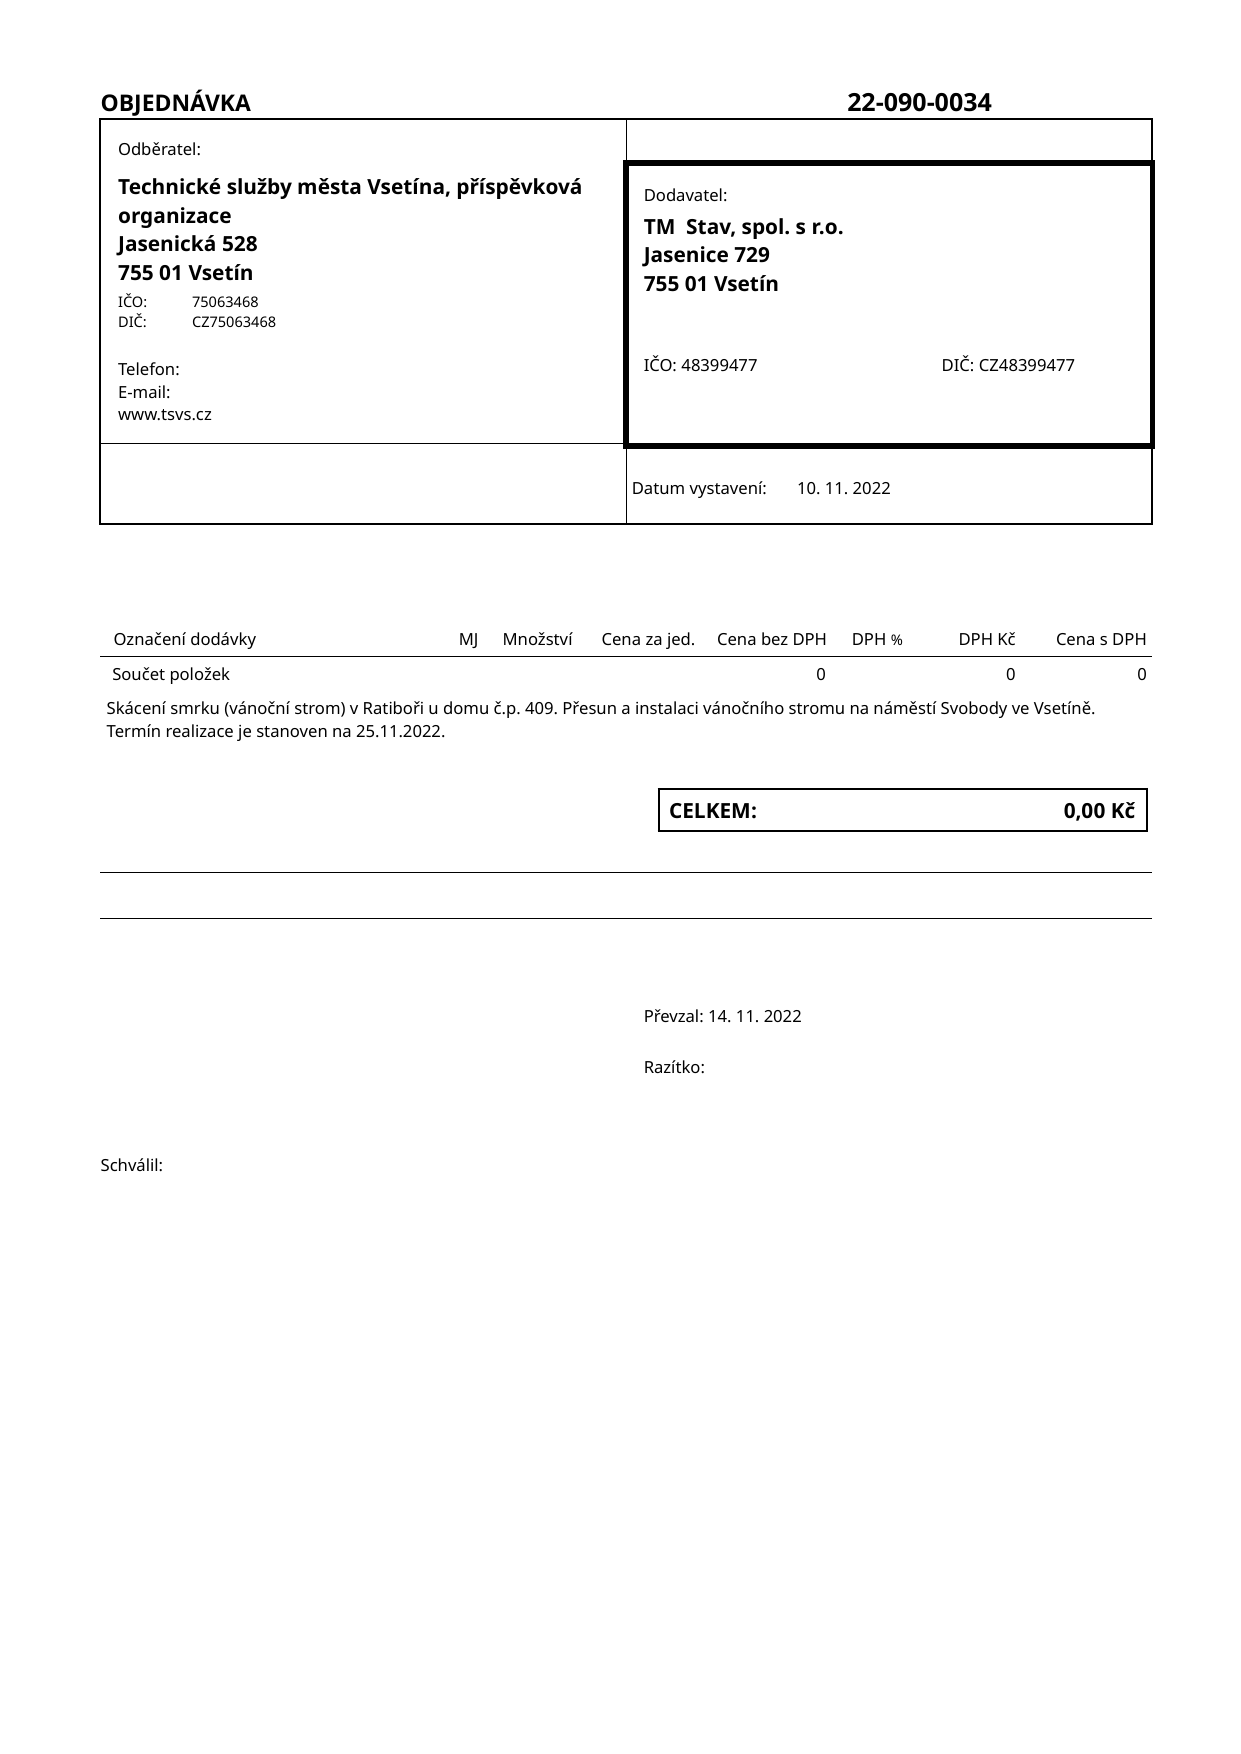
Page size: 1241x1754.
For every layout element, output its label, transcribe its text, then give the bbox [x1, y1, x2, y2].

table_header 0 [896, 657, 1021, 691]
text OBJEDNÁVKA 22-090-0034 [100, 84, 1152, 118]
table_cell CELKEM: [660, 790, 903, 830]
table_cell Dodavatel: TM Stav, spol. s r.o. Jasenice 729 755 01 Vsetín IČO: 48399477 DIČ: CZ48399477 [629, 166, 1150, 443]
table_header [625, 748, 1152, 843]
table_header 0 [702, 657, 831, 691]
table_header MJ [445, 622, 492, 656]
table_header Cena bez DPH [701, 622, 833, 656]
table_header Množství [492, 622, 578, 656]
table_header [659, 754, 1147, 788]
table_header [100, 873, 1152, 918]
text Schválil: [100, 1154, 1152, 1176]
table_cell 0,00 Kč [903, 790, 1146, 830]
table_header [102, 748, 625, 843]
text Skácení smrku (vánoční strom) v Ratiboři u domu č.p. 409. Přesun a instalaci vánočního stromu na náměstí Svobody ve Vsetíně. Termín realizace je stanoven na 25.11.2022. [106, 697, 1152, 742]
table_header 0 [1021, 657, 1152, 691]
table_header Cena s DPH [1021, 622, 1152, 656]
table_cell [101, 444, 626, 522]
table_header [100, 999, 626, 1091]
table_cell Datum vystavení: 10. 11. 2022 [627, 449, 1151, 522]
table_header Převzal: 14. 11. 2022 Razítko: [626, 999, 1152, 1091]
table_header Součet položek [100, 657, 702, 691]
table_header Cena za jed. [578, 622, 701, 656]
table_header [831, 657, 896, 691]
table_header [627, 120, 1151, 160]
table_header Označení dodávky [102, 622, 445, 656]
table_header DPH Kč [908, 622, 1021, 656]
table_header DPH % [833, 622, 908, 656]
table_header Odběratel: Technické služby města Vsetína, příspěvková organizace Jasenická 528 755 01 Vsetín IČO: 75063468 DIČ: CZ75063468 Telefon: E-mail: www.tsvs.cz [101, 120, 626, 443]
